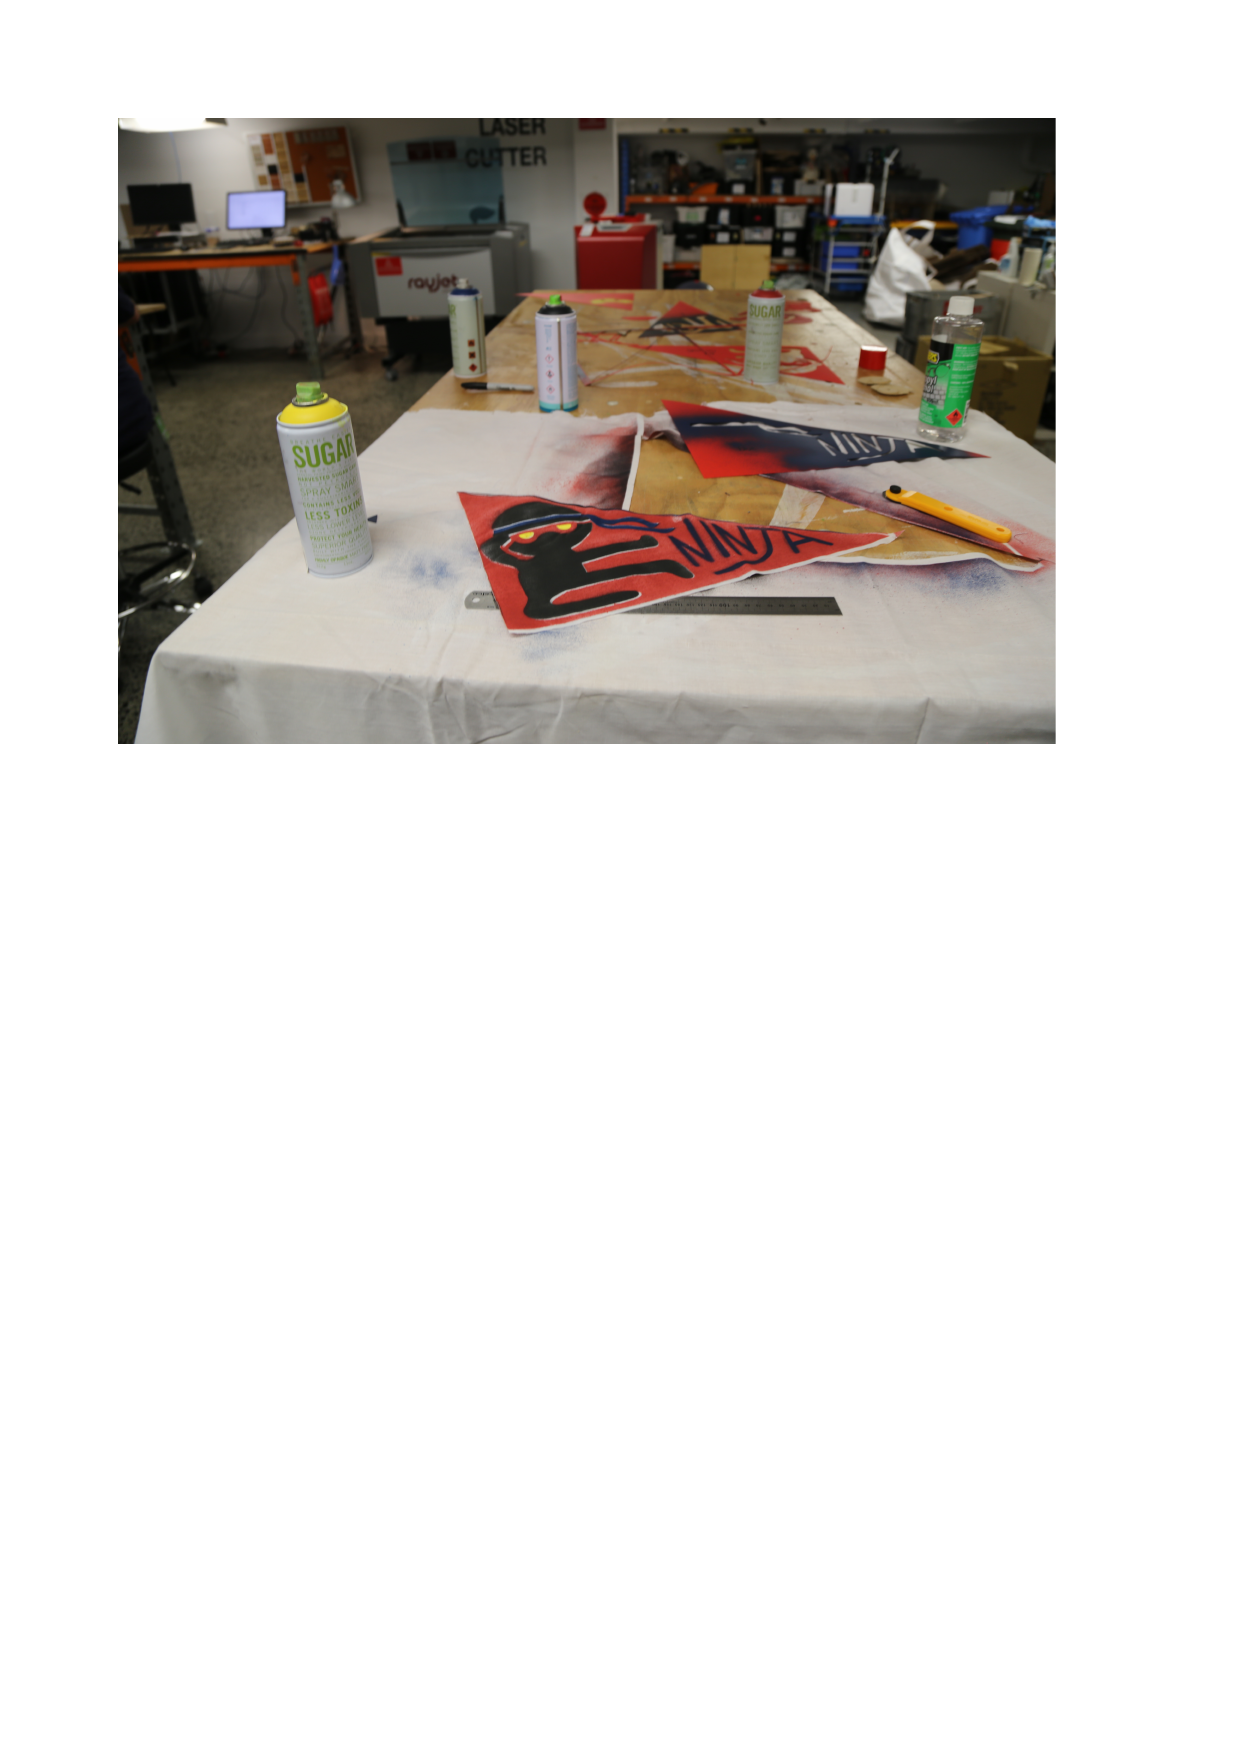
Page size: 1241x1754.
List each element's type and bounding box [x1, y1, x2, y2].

picture [118, 118, 1056, 744]
